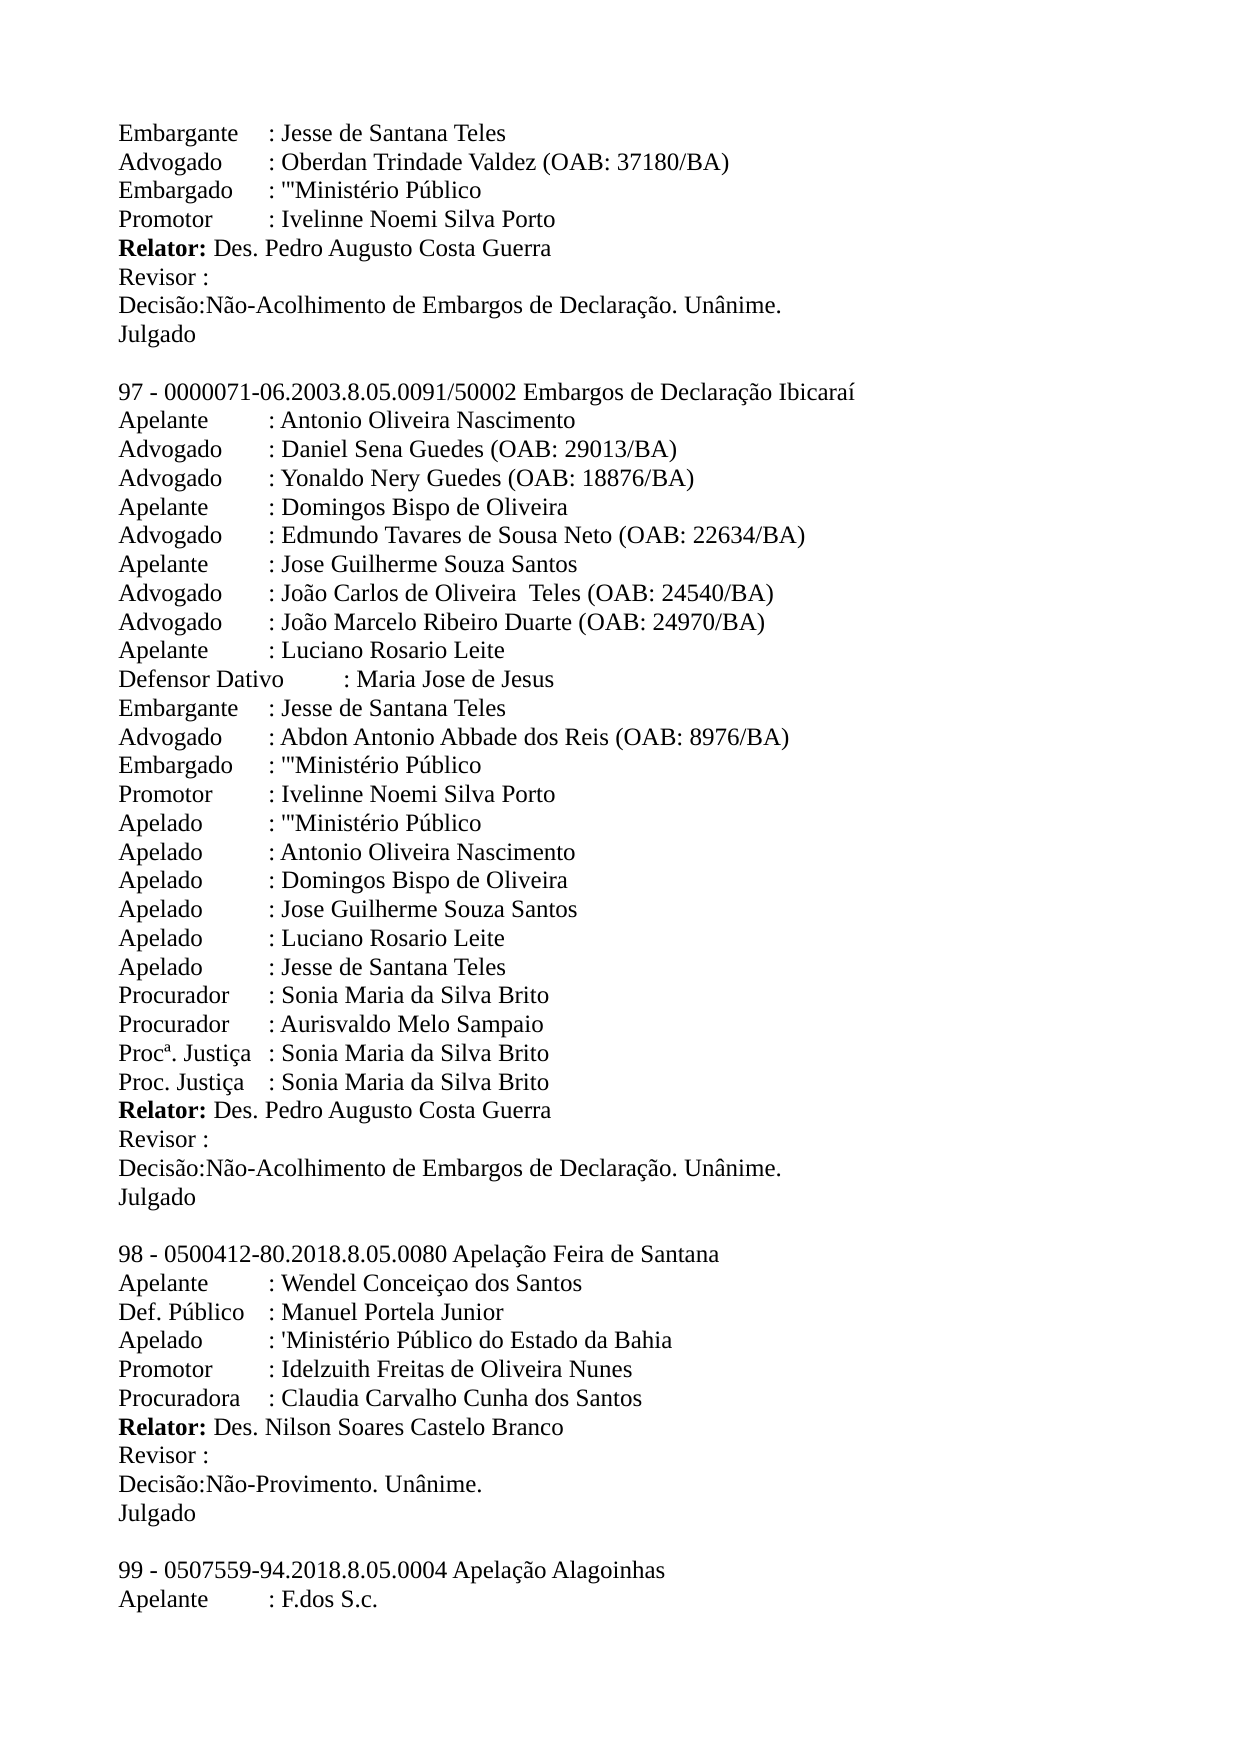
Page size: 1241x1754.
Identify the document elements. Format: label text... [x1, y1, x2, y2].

text Apelante : Wendel Conceiçao dos Santos Def. Público : Manuel Portela Junior Apelado : 'Ministério Público do Estado da Bahia Promotor : Idelzuith Freitas de Oliveira Nunes Procuradora : Claudia Carvalho Cunha dos Santos Relator: Des. Nilson Soares Castelo Branco [118, 1268, 1122, 1441]
text Julgado [118, 319, 1122, 348]
text Julgado [118, 1182, 1122, 1211]
text Revisor : [118, 1124, 1122, 1153]
text 99 - 0507559-94.2018.8.05.0004 Apelação Alagoinhas [118, 1556, 1122, 1584]
text Julgado [118, 1498, 1122, 1527]
text 98 - 0500412-80.2018.8.05.0080 Apelação Feira de Santana [118, 1239, 1122, 1268]
text Revisor : [118, 262, 1122, 291]
text Embargante : Jesse de Santana Teles Advogado : Oberdan Trindade Valdez (OAB: 37180/BA) Embargado : '''Ministério Público Promotor : Ivelinne Noemi Silva Porto Relator: Des. Pedro Augusto Costa Guerra [118, 118, 1122, 262]
text Apelante : F.dos S.c. [118, 1584, 1122, 1613]
text Revisor : [118, 1441, 1122, 1469]
text Decisão:Não-Acolhimento de Embargos de Declaração. Unânime. [118, 1153, 1122, 1182]
text Decisão:Não-Provimento. Unânime. [118, 1469, 1122, 1498]
text Decisão:Não-Acolhimento de Embargos de Declaração. Unânime. [118, 291, 1122, 319]
text 97 - 0000071-06.2003.8.05.0091/50002 Embargos de Declaração Ibicaraí [118, 377, 1122, 406]
text Apelante : Antonio Oliveira Nascimento Advogado : Daniel Sena Guedes (OAB: 29013/BA) Advogado : Yonaldo Nery Guedes (OAB: 18876/BA) Apelante : Domingos Bispo de Oliveira Advogado : Edmundo Tavares de Sousa Neto (OAB: 22634/BA) Apelante : Jose Guilherme Souza Santos Advogado : João Carlos de Oliveira Teles (OAB: 24540/BA) Advogado : João Marcelo Ribeiro Duarte (OAB: 24970/BA) Apelante : Luciano Rosario Leite Defensor Dativo : Maria Jose de Jesus Embargante : Jesse de Santana Teles Advogado : Abdon Antonio Abbade dos Reis (OAB: 8976/BA) Embargado : '''Ministério Público Promotor : Ivelinne Noemi Silva Porto Apelado : '''Ministério Público Apelado : Antonio Oliveira Nascimento Apelado : Domingos Bispo de Oliveira Apelado : Jose Guilherme Souza Santos Apelado : Luciano Rosario Leite Apelado : Jesse de Santana Teles Procurador : Sonia Maria da Silva Brito Procurador : Aurisvaldo Melo Sampaio Procª. Justiça : Sonia Maria da Silva Brito Proc. Justiça : Sonia Maria da Silva Brito Relator: Des. Pedro Augusto Costa Guerra [118, 406, 1122, 1124]
